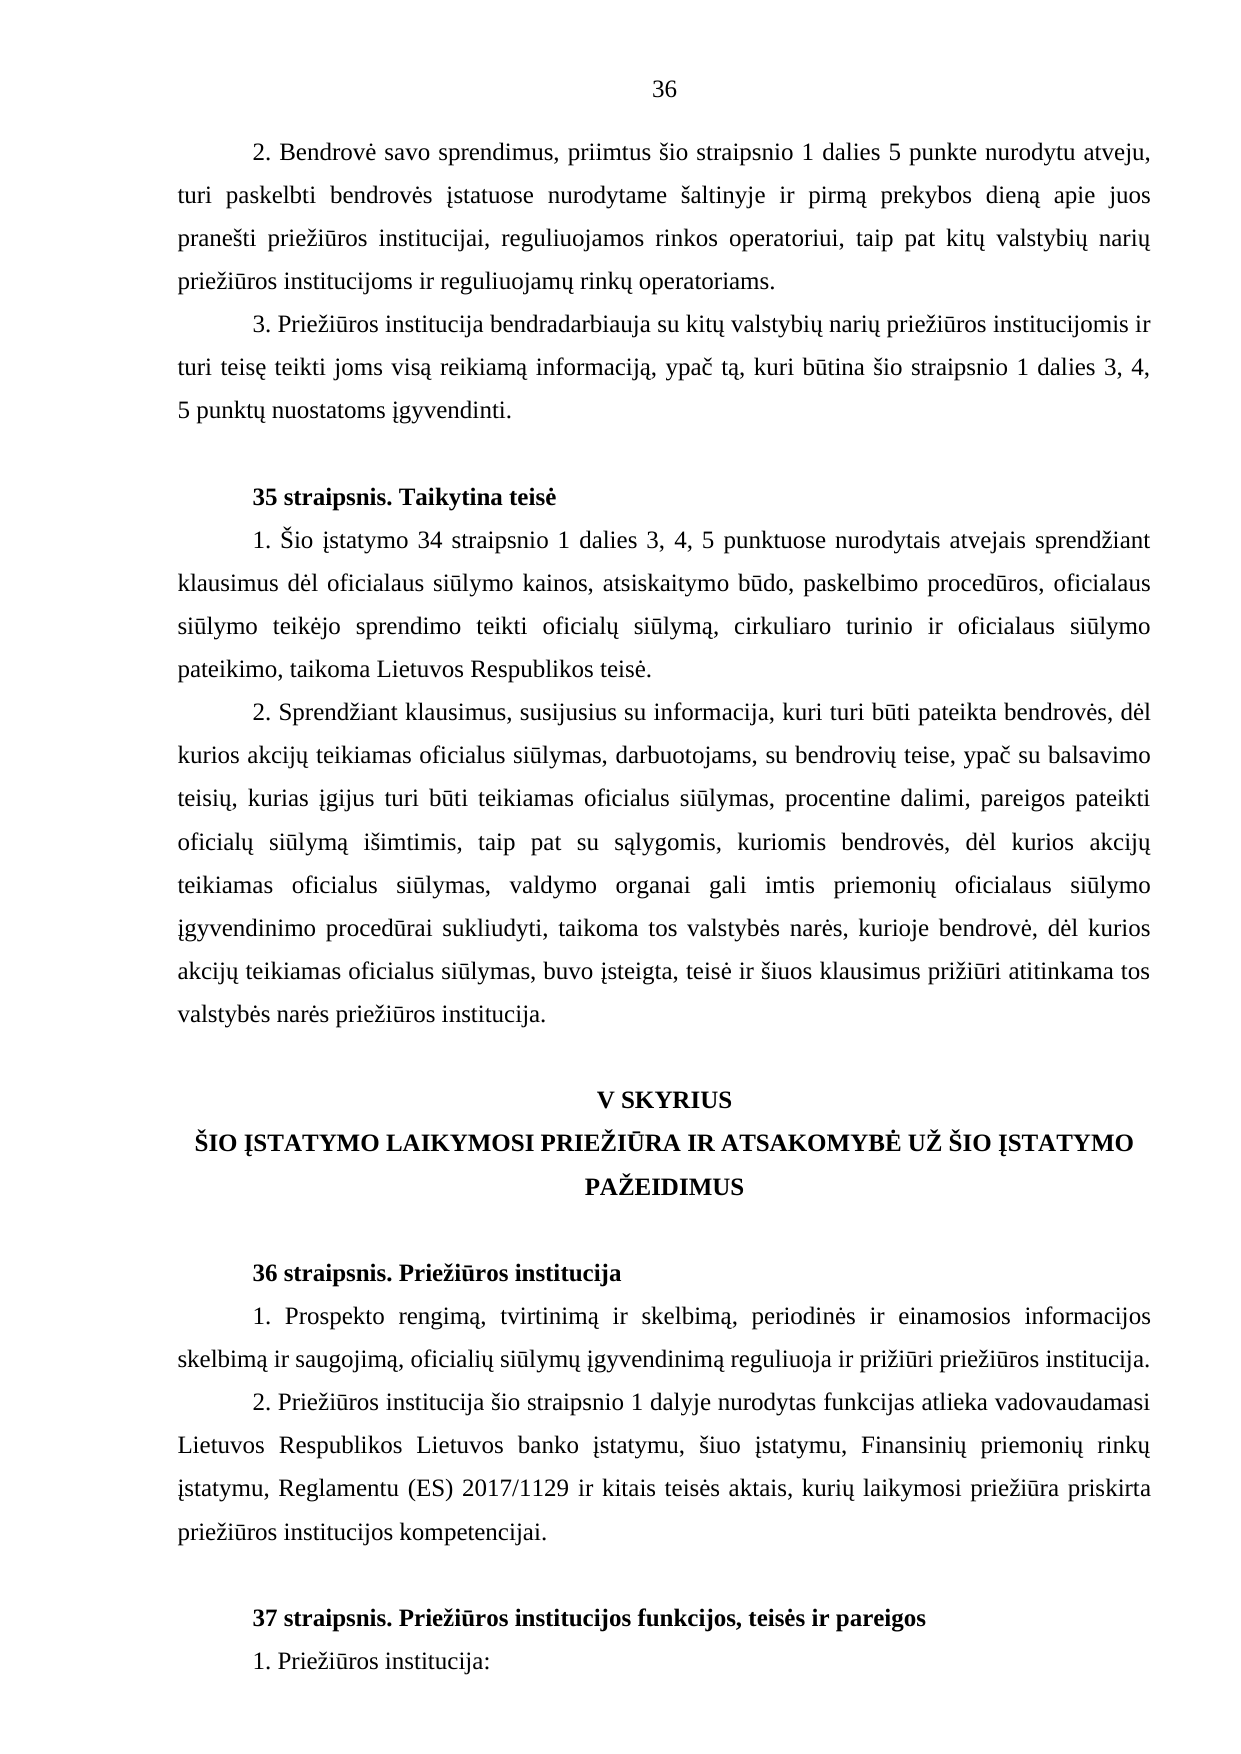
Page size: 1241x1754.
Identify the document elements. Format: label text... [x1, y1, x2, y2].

text 3. Priežiūros institucija bendradarbiauja su kitų valstybių narių priežiūros institucijomis ir turi teisę teikti joms visą reikiamą informaciją, ypač tą, kuri būtina šio straipsnio 1 dalies 3, 4, 5 punktų nuostatoms įgyvendinti. [177, 309, 1152, 424]
text 1. Priežiūros institucija: [177, 1646, 1152, 1675]
text 37 straipsnis. Priežiūros institucijos funkcijos, teisės ir pareigos [177, 1603, 1152, 1632]
subtitle V SKYRIUS [177, 1085, 1152, 1114]
text 2. Priežiūros institucija šio straipsnio 1 dalyje nurodytas funkcijas atlieka vadovaudamasi Lietuvos Respublikos Lietuvos banko įstatymu, šiuo įstatymu, Finansinių priemonių rinkų įstatymu, Reglamentu (ES) 2017/1129 ir kitais teisės aktais, kurių laikymosi priežiūra priskirta priežiūros institucijos kompetencijai. [177, 1387, 1152, 1545]
text 2. Sprendžiant klausimus, susijusius su informacija, kuri turi būti pateikta bendrovės, dėl kurios akcijų teikiamas oficialus siūlymas, darbuotojams, su bendrovių teise, ypač su balsavimo teisių, kurias įgijus turi būti teikiamas oficialus siūlymas, procentine dalimi, pareigos pateikti oficialų siūlymą išimtimis, taip pat su sąlygomis, kuriomis bendrovės, dėl kurios akcijų teikiamas oficialus siūlymas, valdymo organai gali imtis priemonių oficialaus siūlymo įgyvendinimo procedūrai sukliudyti, taikoma tos valstybės narės, kurioje bendrovė, dėl kurios akcijų teikiamas oficialus siūlymas, buvo įsteigta, teisė ir šiuos klausimus prižiūri atitinkama tos valstybės narės priežiūros institucija. [177, 697, 1152, 1028]
text 36 straipsnis. Priežiūros institucija [177, 1258, 1152, 1287]
text 35 straipsnis. Taikytina teisė [177, 482, 1152, 510]
text 2. Bendrovė savo sprendimus, priimtus šio straipsnio 1 dalies 5 punkte nurodytu atveju, turi paskelbti bendrovės įstatuose nurodytame šaltinyje ir pirmą prekybos dieną apie juos pranešti priežiūros institucijai, reguliuojamos rinkos operatoriui, taip pat kitų valstybių narių priežiūros institucijoms ir reguliuojamų rinkų operatoriams. [177, 137, 1152, 295]
subtitle ŠIO ĮSTATYMO LAIKYMOSI PRIEŽIŪRA IR ATSAKOMYBĖ UŽ ŠIO ĮSTATYMO PAŽEIDIMUS [177, 1128, 1152, 1200]
text 1. Prospekto rengimą, tvirtinimą ir skelbimą, periodinės ir einamosios informacijos skelbimą ir saugojimą, oficialių siūlymų įgyvendinimą reguliuoja ir prižiūri priežiūros institucija. [177, 1301, 1152, 1373]
text 1. Šio įstatymo 34 straipsnio 1 dalies 3, 4, 5 punktuose nurodytais atvejais sprendžiant klausimus dėl oficialaus siūlymo kainos, atsiskaitymo būdo, paskelbimo procedūros, oficialaus siūlymo teikėjo sprendimo teikti oficialų siūlymą, cirkuliaro turinio ir oficialaus siūlymo pateikimo, taikoma Lietuvos Respublikos teisė. [177, 525, 1152, 683]
